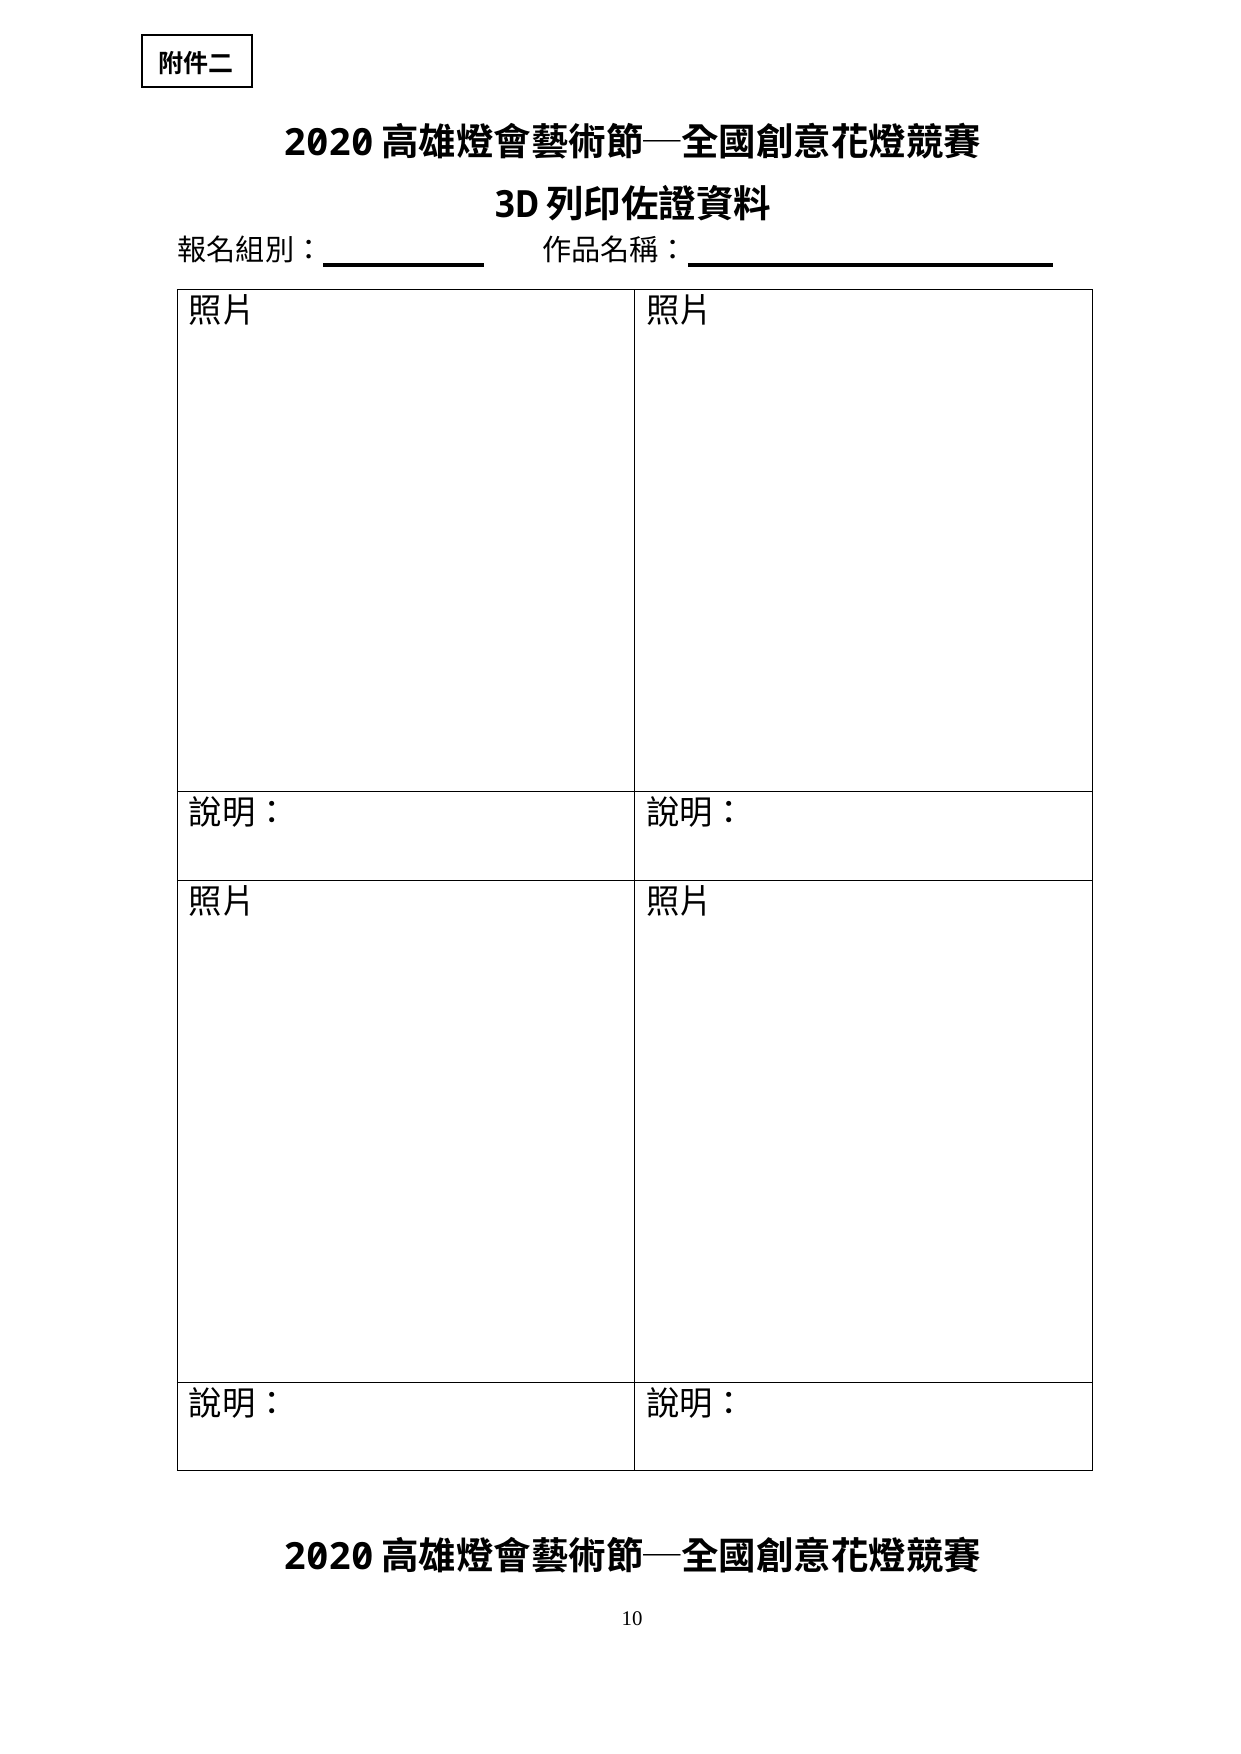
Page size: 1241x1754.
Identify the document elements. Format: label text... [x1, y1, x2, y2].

table_header 照片 [635, 290, 1092, 791]
table_cell 說明： [635, 792, 1092, 879]
table_cell 照片 [178, 881, 634, 1382]
table_cell 說明： [178, 1383, 634, 1470]
table_header 照片 [178, 290, 634, 791]
text [143, 36, 251, 86]
table_cell 照片 [635, 881, 1092, 1382]
table_cell 說明： [178, 792, 634, 879]
text 2020高雄燈會藝術節─全國創意花燈競賽 [177, 1512, 1087, 1574]
text 附件二 [158, 43, 236, 78]
table_cell 說明： [635, 1383, 1092, 1470]
text 報名組別： 作品名稱： [177, 222, 1087, 270]
text 2020高雄燈會藝術節─全國創意花燈競賽 [177, 97, 1087, 160]
text 3D列印佐證資料 [177, 160, 1087, 222]
